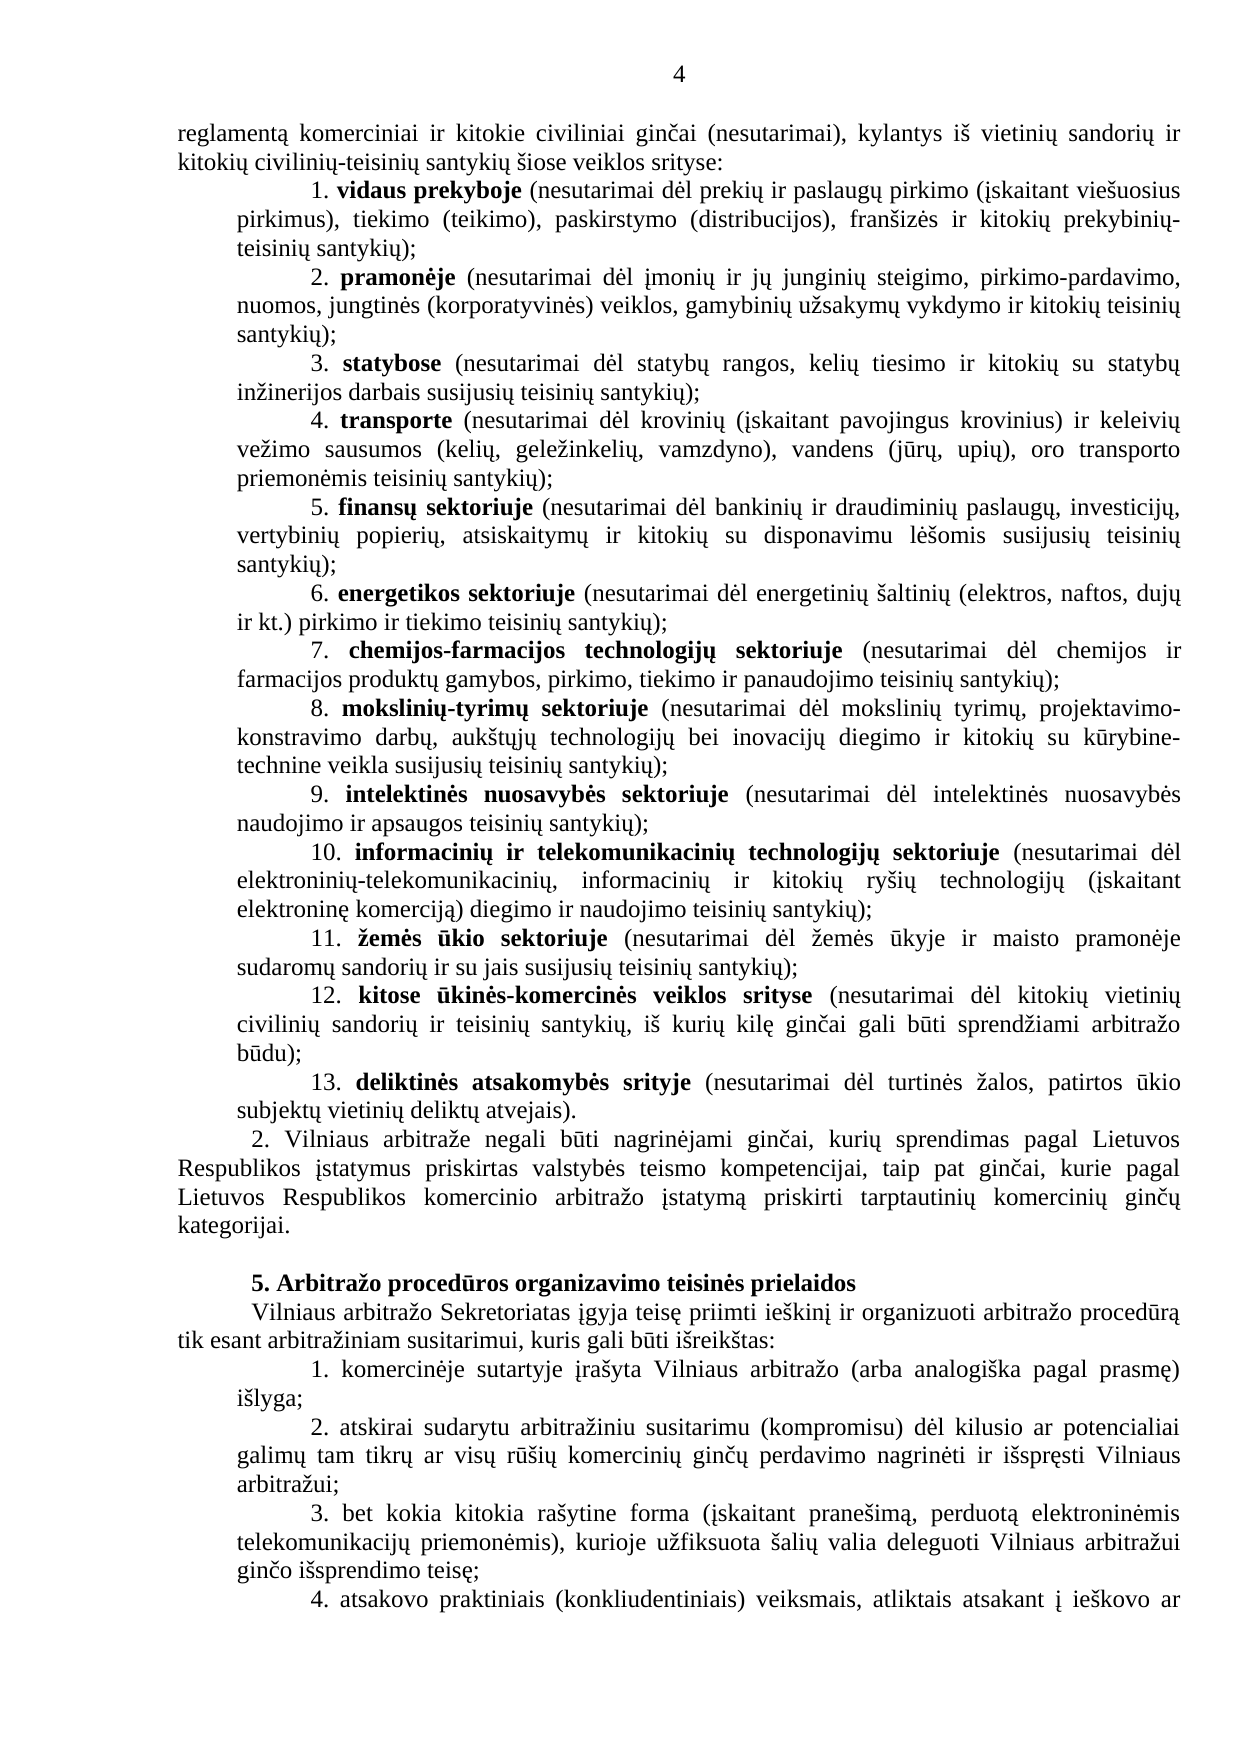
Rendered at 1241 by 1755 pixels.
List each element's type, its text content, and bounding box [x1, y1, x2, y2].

text 1. komercinėje sutartyje įrašyta Vilniaus arbitražo (arba analogiška pagal prasmę) išlyga; [237, 1354, 1181, 1412]
text Vilniaus arbitražo Sekretoriatas įgyja teisę priimti ieškinį ir organizuoti arbitražo procedūrą tik esant arbitražiniam susitarimui, kuris gali būti išreikštas: [177, 1297, 1181, 1354]
text 9. intelektinės nuosavybės sektoriuje (nesutarimai dėl intelektinės nuosavybės naudojimo ir apsaugos teisinių santykių); [237, 779, 1181, 837]
text 13. deliktinės atsakomybės srityje (nesutarimai dėl turtinės žalos, patirtos ūkio subjektų vietinių deliktų atvejais). [237, 1067, 1181, 1124]
text 1. vidaus prekyboje (nesutarimai dėl prekių ir paslaugų pirkimo (įskaitant viešuosius pirkimus), tiekimo (teikimo), paskirstymo (distribucijos), franšizės ir kitokių prekybinių-teisinių santykių); [237, 176, 1181, 262]
text 10. informacinių ir telekomunikacinių technologijų sektoriuje (nesutarimai dėl elektroninių-telekomunikacinių, informacinių ir kitokių ryšių technologijų (įskaitant elektroninę komerciją) diegimo ir naudojimo teisinių santykių); [237, 837, 1181, 923]
text 6. energetikos sektoriuje (nesutarimai dėl energetinių šaltinių (elektros, naftos, dujų ir kt.) pirkimo ir tiekimo teisinių santykių); [237, 578, 1181, 636]
text 11. žemės ūkio sektoriuje (nesutarimai dėl žemės ūkyje ir maisto pramonėje sudaromų sandorių ir su jais susijusių teisinių santykių); [237, 923, 1181, 981]
text 8. mokslinių-tyrimų sektoriuje (nesutarimai dėl mokslinių tyrimų, projektavimo-konstravimo darbų, aukštųjų technologijų bei inovacijų diegimo ir kitokių su kūrybine-technine veikla susijusių teisinių santykių); [237, 693, 1181, 779]
text 5. finansų sektoriuje (nesutarimai dėl bankinių ir draudiminių paslaugų, investicijų, vertybinių popierių, atsiskaitymų ir kitokių su disponavimu lėšomis susijusių teisinių santykių); [237, 492, 1181, 578]
text 4. transporte (nesutarimai dėl krovinių (įskaitant pavojingus krovinius) ir keleivių vežimo sausumos (kelių, geležinkelių, vamzdyno), vandens (jūrų, upių), oro transporto priemonėmis teisinių santykių); [237, 406, 1181, 492]
text 4. atsakovo praktiniais (konkliudentiniais) veiksmais, atliktais atsakant į ieškovo ar [237, 1584, 1181, 1613]
text 12. kitose ūkinės-komercinės veiklos srityse (nesutarimai dėl kitokių vietinių civilinių sandorių ir teisinių santykių, iš kurių kilę ginčai gali būti sprendžiami arbitražo būdu); [237, 981, 1181, 1067]
text 2. atskirai sudarytu arbitražiniu susitarimu (kompromisu) dėl kilusio ar potencialiai galimų tam tikrų ar visų rūšių komercinių ginčų perdavimo nagrinėti ir išspręsti Vilniaus arbitražui; [237, 1412, 1181, 1498]
text 3. statybose (nesutarimai dėl statybų rangos, kelių tiesimo ir kitokių su statybų inžinerijos darbais susijusių teisinių santykių); [237, 348, 1181, 406]
text 3. bet kokia kitokia rašytine forma (įskaitant pranešimą, perduotą elektroninėmis telekomunikacijų priemonėmis), kurioje užfiksuota šalių valia deleguoti Vilniaus arbitražui ginčo išsprendimo teisę; [237, 1498, 1181, 1584]
text 2. pramonėje (nesutarimai dėl įmonių ir jų junginių steigimo, pirkimo-pardavimo, nuomos, jungtinės (korporatyvinės) veiklos, gamybinių užsakymų vykdymo ir kitokių teisinių santykių); [237, 262, 1181, 348]
text reglamentą komerciniai ir kitokie civiliniai ginčai (nesutarimai), kylantys iš vietinių sandorių ir kitokių civilinių-teisinių santykių šiose veiklos srityse: [177, 118, 1181, 176]
text 2. Vilniaus arbitraže negali būti nagrinėjami ginčai, kurių sprendimas pagal Lietuvos Respublikos įstatymus priskirtas valstybės teismo kompetencijai, taip pat ginčai, kurie pagal Lietuvos Respublikos komercinio arbitražo įstatymą priskirti tarptautinių komercinių ginčų kategorijai. [177, 1124, 1181, 1239]
text 7. chemijos-farmacijos technologijų sektoriuje (nesutarimai dėl chemijos ir farmacijos produktų gamybos, pirkimo, tiekimo ir panaudojimo teisinių santykių); [237, 636, 1181, 693]
text 5. Arbitražo procedūros organizavimo teisinės prielaidos [177, 1268, 1181, 1297]
